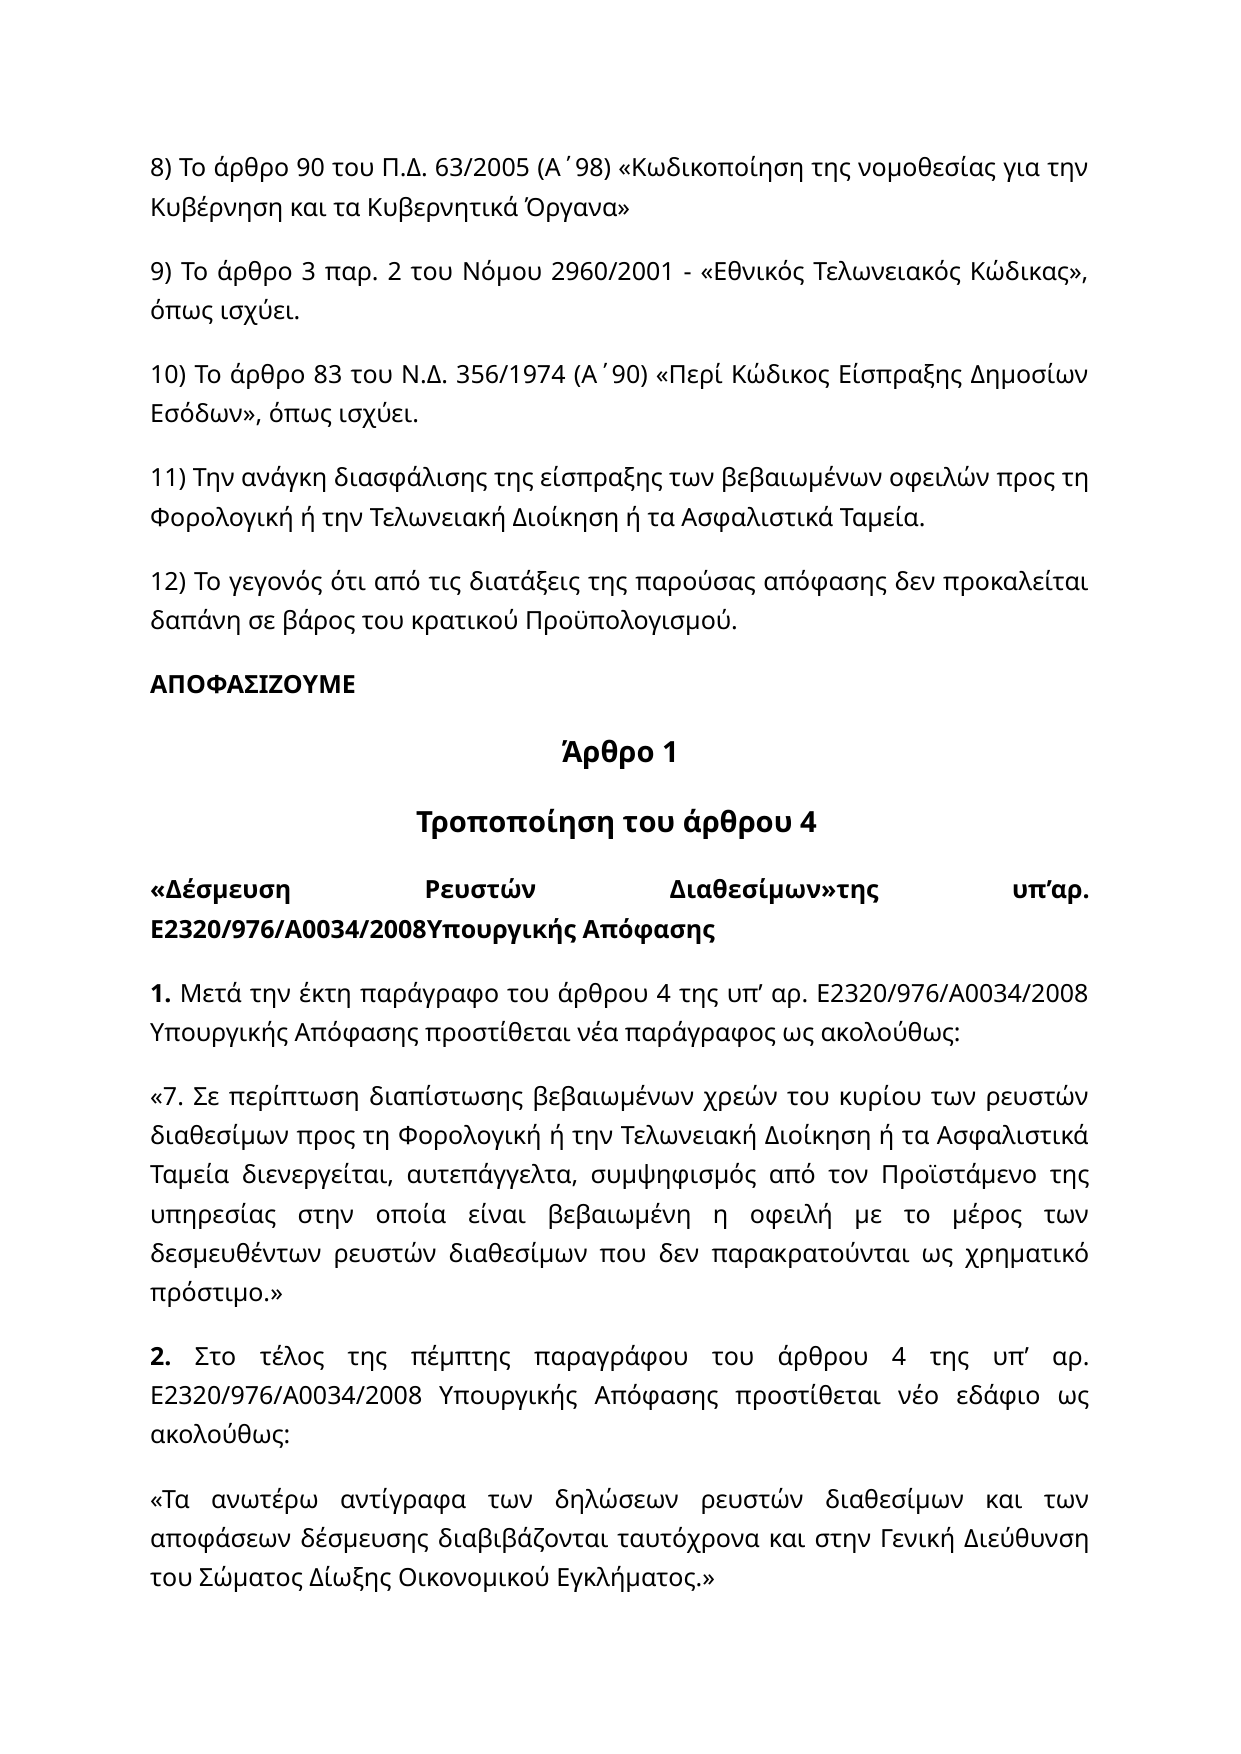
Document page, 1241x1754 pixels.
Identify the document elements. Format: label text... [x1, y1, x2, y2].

text 12) Το γεγονός ότι από τις διατάξεις της παρούσας απόφασης δεν προκαλείται δαπάνη σε βάρος του κρατικού Προϋπολογισμού. [150, 563, 1090, 637]
text ΑΠΟΦΑΣΙΖΟΥΜΕ [150, 667, 1090, 701]
text 8) Το άρθρο 90 του Π.Δ. 63/2005 (Α΄98) «Κωδικοποίηση της νομοθεσίας για την Κυβέρνηση και τα Κυβερνητικά Όργανα» [150, 150, 1090, 223]
text «7. Σε περίπτωση διαπίστωσης βεβαιωμένων χρεών του κυρίου των ρευστών διαθεσίμων προς τη Φορολογική ή την Τελωνειακή Διοίκηση ή τα Ασφαλιστικά Ταμεία διενεργείται, αυτεπάγγελτα, συμψηφισμός από τον Προϊστάμενο της υπηρεσίας στην οποία είναι βεβαιωμένη η οφειλή με το μέρος των δεσμευθέντων ρευστών διαθεσίμων που δεν παρακρατούνται ως χρηματικό πρόστιμο.» [150, 1079, 1090, 1309]
text «Τα ανωτέρω αντίγραφα των δηλώσεων ρευστών διαθεσίμων και των αποφάσεων δέσμευσης διαβιβάζονται ταυτόχρονα και στην Γενική Διεύθυνση του Σώματος Δίωξης Οικονομικού Εγκλήματος.» [150, 1481, 1090, 1594]
text «Δέσμευση Ρευστών Διαθεσίμων»της υπ’αρ. Ε2320/976/Α0034/2008Υπουργικής Απόφασης [150, 872, 1090, 945]
text 11) Την ανάγκη διασφάλισης της είσπραξης των βεβαιωμένων οφειλών προς τη Φορολογική ή την Τελωνειακή Διοίκηση ή τα Ασφαλιστικά Ταμεία. [150, 460, 1090, 533]
text 10) Το άρθρο 83 του Ν.Δ. 356/1974 (Α΄90) «Περί Κώδικος Είσπραξης Δημοσίων Εσόδων», όπως ισχύει. [150, 357, 1090, 430]
text 9) Το άρθρο 3 παρ. 2 του Νόμου 2960/2001 - «Εθνικός Τελωνειακός Κώδικας», όπως ισχύει. [150, 253, 1090, 327]
text 1. Μετά την έκτη παράγραφο του άρθρου 4 της υπ’ αρ. Ε2320/976/Α0034/2008 Υπουργικής Απόφασης προστίθεται νέα παράγραφος ως ακολούθως: [150, 975, 1090, 1049]
subtitle Τροποποίηση του άρθρου 4 [150, 801, 1090, 841]
subtitle Άρθρο 1 [150, 731, 1090, 771]
text 2. Στο τέλος της πέμπτης παραγράφου του άρθρου 4 της υπ’ αρ. Ε2320/976/Α0034/2008 Υπουργικής Απόφασης προστίθεται νέο εδάφιο ως ακολούθως: [150, 1339, 1090, 1451]
